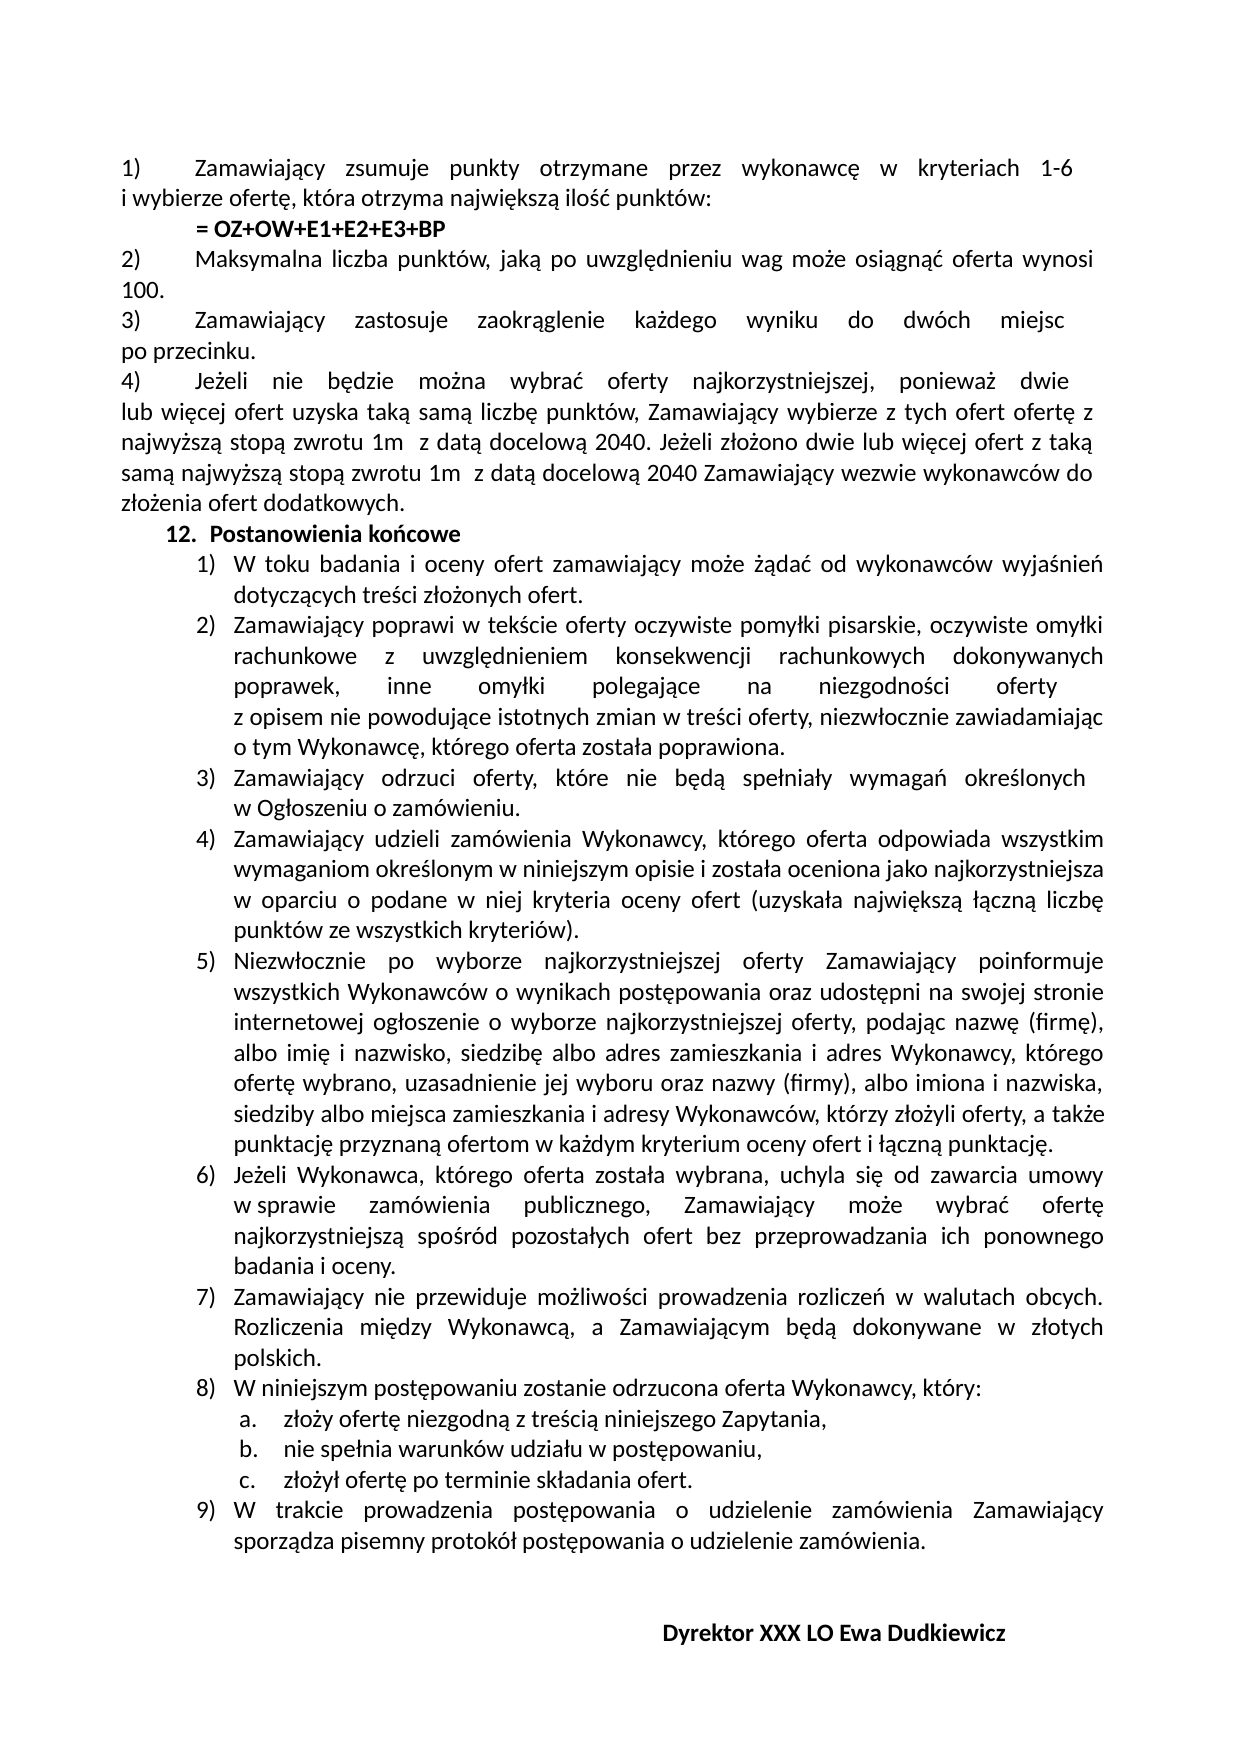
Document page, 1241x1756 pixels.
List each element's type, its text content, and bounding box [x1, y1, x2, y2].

list W trakcie prowadzenia postępowania o udzielenie zamówienia Zamawiający sporządza pisemny protokół postępowania o udzielenie zamówienia. [196, 1494, 1105, 1556]
list Zamawiający nie przewiduje możliwości prowadzenia rozliczeń w walutach obcych. Rozliczenia między Wykonawcą, a Zamawiającym będą dokonywane w złotych polskich. [196, 1281, 1105, 1372]
subtitle Postanowienia końcowe [165, 518, 1105, 548]
list nie spełnia warunków udziału w postępowaniu, [239, 1433, 1105, 1464]
list Zamawiający zastosuje zaokrąglenie każdego wyniku do dwóch miejsc po przecinku. [121, 304, 1094, 365]
list Zamawiający zsumuje punkty otrzymane przez wykonawcę w kryteriach 1-6 i wybierze ofertę, która otrzyma największą ilość punktów: [121, 152, 1094, 213]
list W niniejszym postępowaniu zostanie odrzucona oferta Wykonawcy, który: [196, 1372, 1105, 1403]
list Niezwłocznie po wyborze najkorzystniejszej oferty Zamawiający poinformuje wszystkich Wykonawców o wynikach postępowania oraz udostępni na swojej stronie internetowej ogłoszenie o wyborze najkorzystniejszej oferty, podając nazwę (firmę), albo imię i nazwisko, siedzibę albo adres zamieszkania i adres Wykonawcy, którego ofertę wybrano, uzasadnienie jej wyboru oraz nazwy (firmy), albo imiona i nazwiska, siedziby albo miejsca zamieszkania i adresy Wykonawców, którzy złożyli oferty, a także punktację przyznaną ofertom w każdym kryterium oceny ofert i łączną punktację. [196, 945, 1105, 1159]
list złożył ofertę po terminie składania ofert. [239, 1464, 1105, 1494]
list Zamawiający odrzuci oferty, które nie będą spełniały wymagań określonych w Ogłoszeniu o zamówieniu. [196, 762, 1105, 823]
list Jeżeli Wykonawca, którego oferta została wybrana, uchyla się od zawarcia umowy w sprawie zamówienia publicznego, Zamawiający może wybrać ofertę najkorzystniejszą spośród pozostałych ofert bez przeprowadzania ich ponownego badania i oceny. [196, 1159, 1105, 1281]
list W toku badania i oceny ofert zamawiający może żądać od wykonawców wyjaśnień dotyczących treści złożonych ofert. [196, 548, 1105, 609]
list Zamawiający udzieli zamówienia Wykonawcy, którego oferta odpowiada wszystkim wymaganiom określonym w niniejszym opisie i została oceniona jako najkorzystniejsza w oparciu o podane w niej kryteria oceny ofert (uzyskała największą łączną liczbę punktów ze wszystkich kryteriów). [196, 823, 1105, 945]
text Dyrektor XXX LO Ewa Dudkiewicz [121, 1617, 1105, 1647]
list złoży ofertę niezgodną z treścią niniejszego Zapytania, [239, 1403, 1105, 1433]
list = OZ+OW+E1+E2+E3+BP [196, 213, 1094, 243]
list Jeżeli nie będzie można wybrać oferty najkorzystniejszej, ponieważ dwie lub więcej ofert uzyska taką samą liczbę punktów, Zamawiający wybierze z tych ofert ofertę z najwyższą stopą zwrotu 1m z datą docelową 2040. Jeżeli złożono dwie lub więcej ofert z taką samą najwyższą stopą zwrotu 1m z datą docelową 2040 Zamawiający wezwie wykonawców do złożenia ofert dodatkowych. [121, 365, 1094, 518]
list Zamawiający poprawi w tekście oferty oczywiste pomyłki pisarskie, oczywiste omyłki rachunkowe z uwzględnieniem konsekwencji rachunkowych dokonywanych poprawek, inne omyłki polegające na niezgodności oferty z opisem nie powodujące istotnych zmian w treści oferty, niezwłocznie zawiadamiając o tym Wykonawcę, którego oferta została poprawiona. [196, 609, 1105, 762]
list Maksymalna liczba punktów, jaką po uwzględnieniu wag może osiągnąć oferta wynosi 100. [121, 243, 1094, 304]
